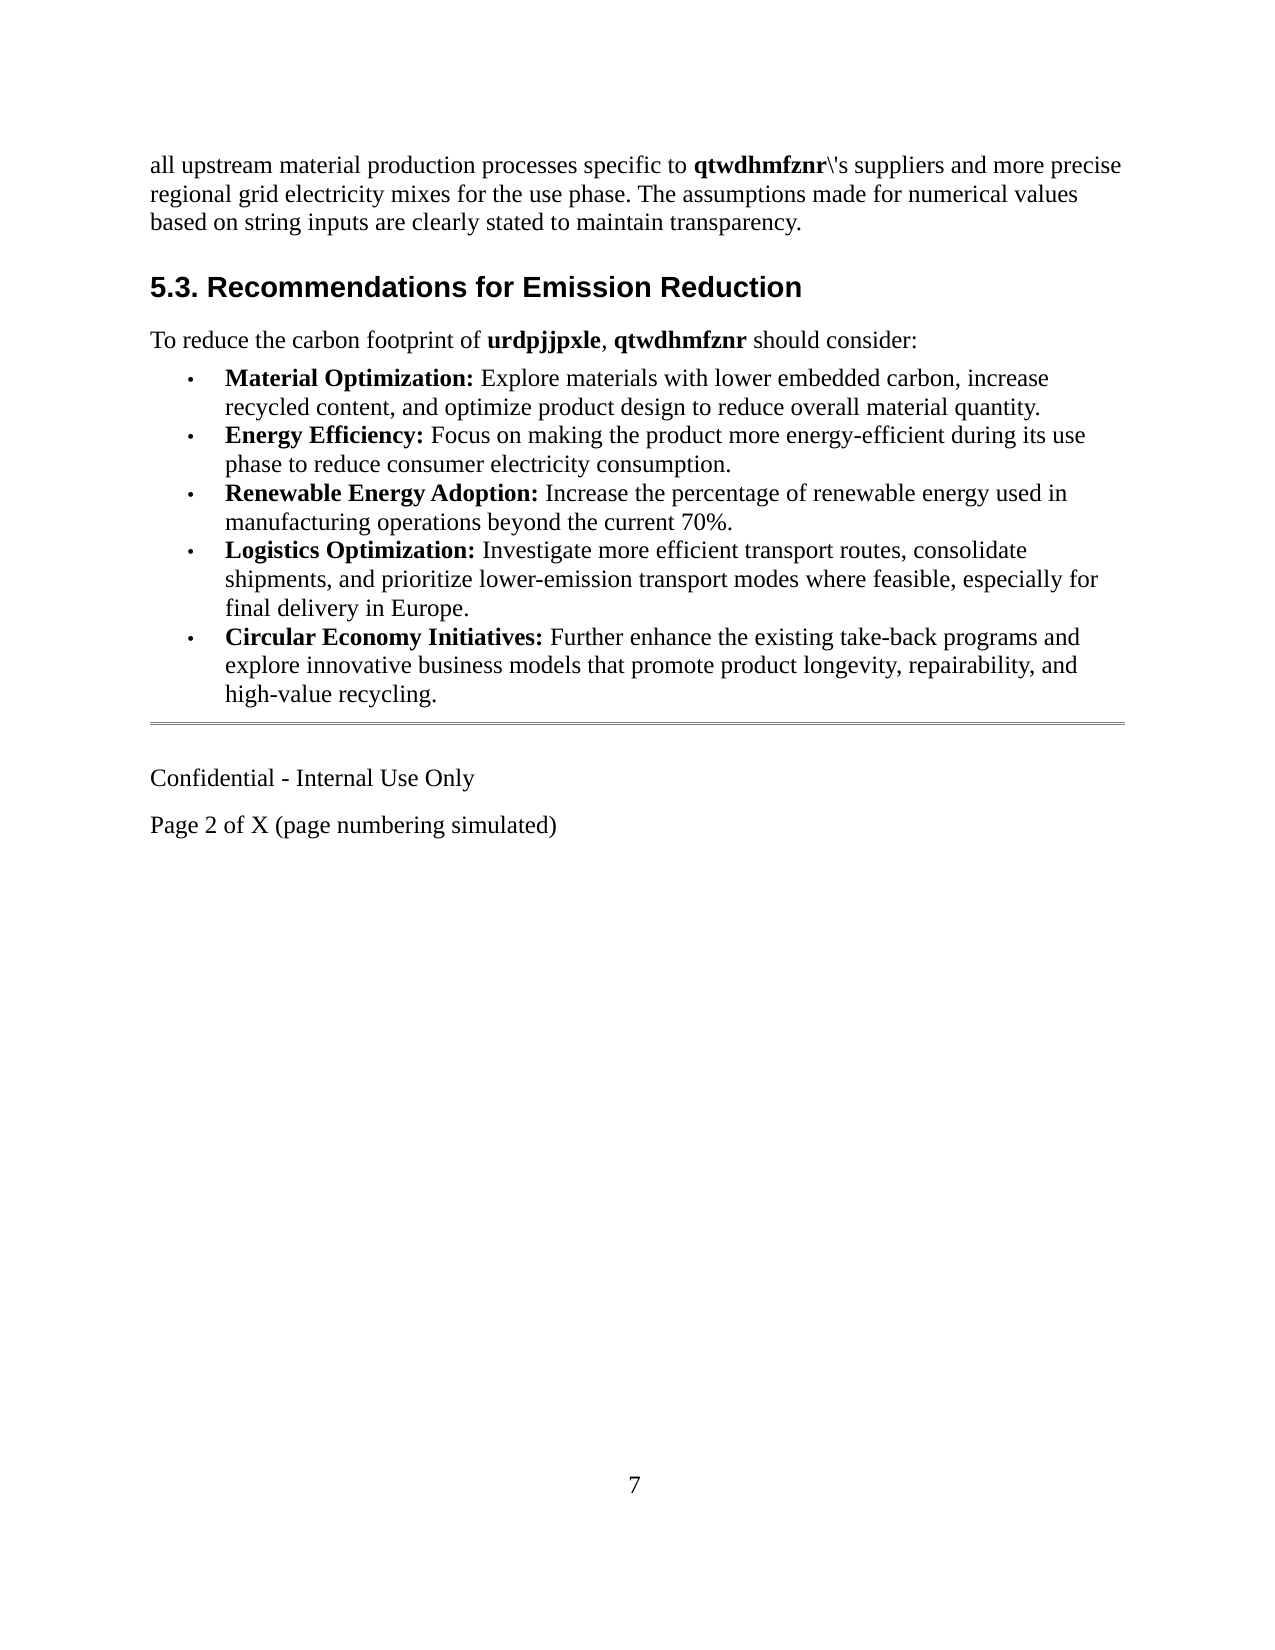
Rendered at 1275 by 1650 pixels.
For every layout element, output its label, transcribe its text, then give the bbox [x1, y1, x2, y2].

subtitle 5.3. Recommendations for Emission Reduction [150, 270, 1125, 304]
text Page 2 of X (page numbering simulated) [150, 810, 1125, 838]
text all upstream material production processes specific to qtwdhmfznr\'s suppliers and more precise regional grid electricity mixes for the use phase. The assumptions made for numerical values based on string inputs are clearly stated to maintain transparency. [150, 150, 1125, 236]
list Logistics Optimization: Investigate more efficient transport routes, consolidate shipments, and prioritize lower-emission transport modes where feasible, especially for final delivery in Europe. [187, 535, 1125, 622]
text Confidential - Internal Use Only [150, 763, 1125, 792]
list Circular Economy Initiatives: Further enhance the existing take-back programs and explore innovative business models that promote product longevity, repairability, and high-value recycling. [187, 622, 1125, 708]
list Material Optimization: Explore materials with lower embedded carbon, increase recycled content, and optimize product design to reduce overall material quantity. [187, 363, 1125, 420]
list Energy Efficiency: Focus on making the product more energy-efficient during its use phase to reduce consumer electricity consumption. [187, 420, 1125, 478]
text To reduce the carbon footprint of urdpjjpxle, qtwdhmfznr should consider: [150, 325, 1125, 354]
list Renewable Energy Adoption: Increase the percentage of renewable energy used in manufacturing operations beyond the current 70%. [187, 478, 1125, 535]
